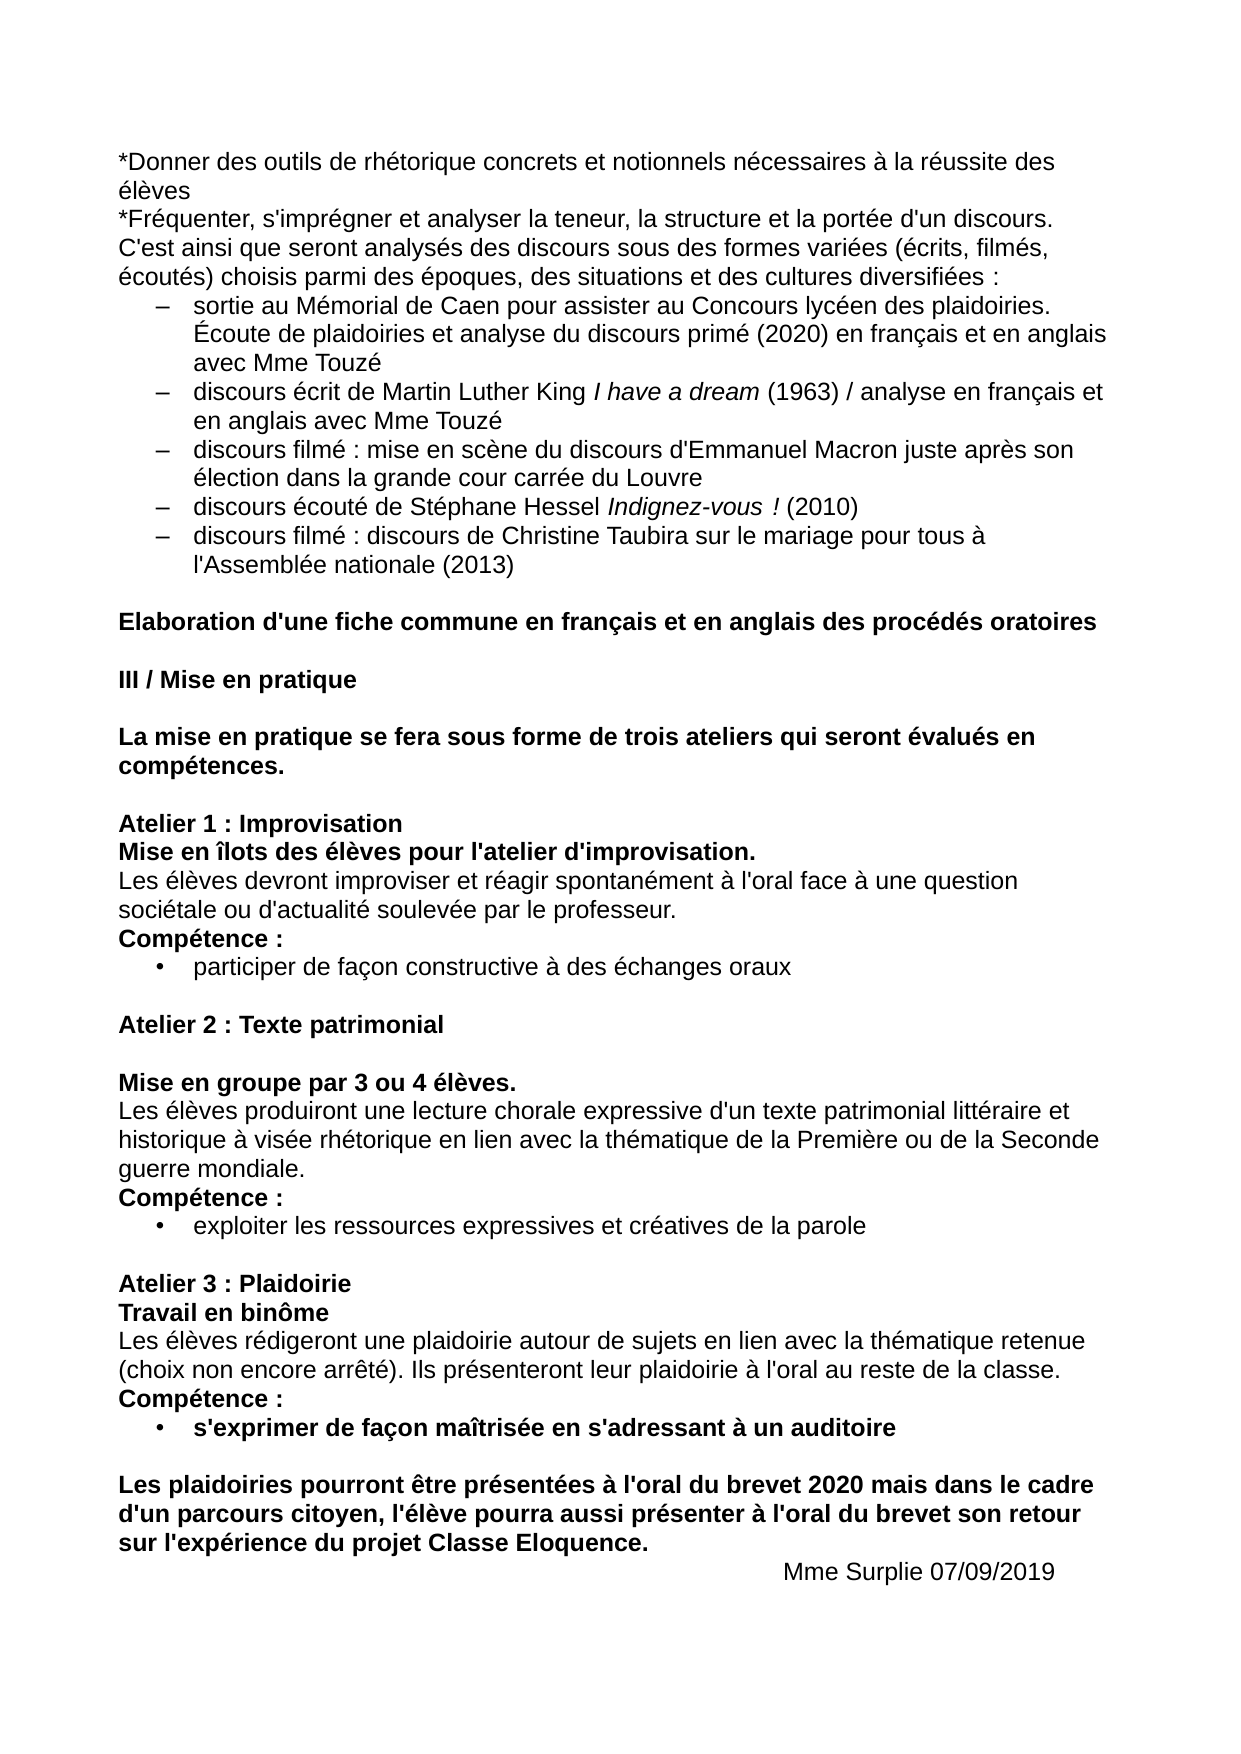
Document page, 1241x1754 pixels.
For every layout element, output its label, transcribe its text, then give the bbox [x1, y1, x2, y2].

list sortie au Mémorial de Caen pour assister au Concours lycéen des plaidoiries. [156, 291, 1122, 319]
list discours écrit de Martin Luther King I have a dream (1963) / analyse en français et en anglais avec Mme Touzé [156, 377, 1122, 434]
text Les plaidoiries pourront être présentées à l'oral du brevet 2020 mais dans le cadre d'un parcours citoyen, l'élève pourra aussi présenter à l'oral du brevet son retour sur l'expérience du projet Classe Eloquence. [118, 1470, 1122, 1556]
text Compétence : [118, 924, 1122, 952]
text Travail en binôme [118, 1298, 1122, 1326]
text Atelier 2 : Texte patrimonial [118, 1010, 1122, 1039]
text Atelier 3 : Plaidoirie [118, 1269, 1122, 1298]
list exploiter les ressources expressives et créatives de la parole [156, 1211, 1122, 1240]
text Mise en groupe par 3 ou 4 élèves. [118, 1067, 1122, 1096]
text C'est ainsi que seront analysés des discours sous des formes variées (écrits, filmés, écoutés) choisis parmi des époques, des situations et des cultures diversifiées : [118, 233, 1122, 291]
text Les élèves devront improviser et réagir spontanément à l'oral face à une question sociétale ou d'actualité soulevée par le professeur. [118, 866, 1122, 924]
text Atelier 1 : Improvisation [118, 809, 1122, 837]
text Les élèves produiront une lecture chorale expressive d'un texte patrimonial littéraire et historique à visée rhétorique en lien avec la thématique de la Première ou de la Seconde guerre mondiale. [118, 1096, 1122, 1182]
text *Fréquenter, s'imprégner et analyser la teneur, la structure et la portée d'un discours. [118, 204, 1122, 233]
list discours filmé : discours de Christine Taubira sur le mariage pour tous à l'Assemblée nationale (2013) [156, 521, 1122, 579]
list discours écouté de Stéphane Hessel Indignez-vous ! (2010) [156, 492, 1122, 521]
text Mise en îlots des élèves pour l'atelier d'improvisation. [118, 837, 1122, 866]
text La mise en pratique se fera sous forme de trois ateliers qui seront évalués en compétences. [118, 722, 1122, 780]
text Mme Surplie 07/09/2019 [118, 1556, 1122, 1585]
text Compétence : [118, 1384, 1122, 1413]
text Les élèves rédigeront une plaidoirie autour de sujets en lien avec la thématique retenue (choix non encore arrêté). Ils présenteront leur plaidoirie à l'oral au reste de la classe. [118, 1326, 1122, 1384]
list discours filmé : mise en scène du discours d'Emmanuel Macron juste après son élection dans la grande cour carrée du Louvre [156, 434, 1122, 492]
list Écoute de plaidoiries et analyse du discours primé (2020) en français et en anglais avec Mme Touzé [156, 319, 1122, 377]
text Compétence : [118, 1182, 1122, 1211]
list participer de façon constructive à des échanges oraux [156, 952, 1122, 981]
text Elaboration d'une fiche commune en français et en anglais des procédés oratoires [118, 607, 1122, 636]
list s'exprimer de façon maîtrisée en s'adressant à un auditoire [156, 1413, 1122, 1441]
text *Donner des outils de rhétorique concrets et notionnels nécessaires à la réussite des élèves [118, 147, 1122, 204]
text III / Mise en pratique [118, 665, 1122, 694]
